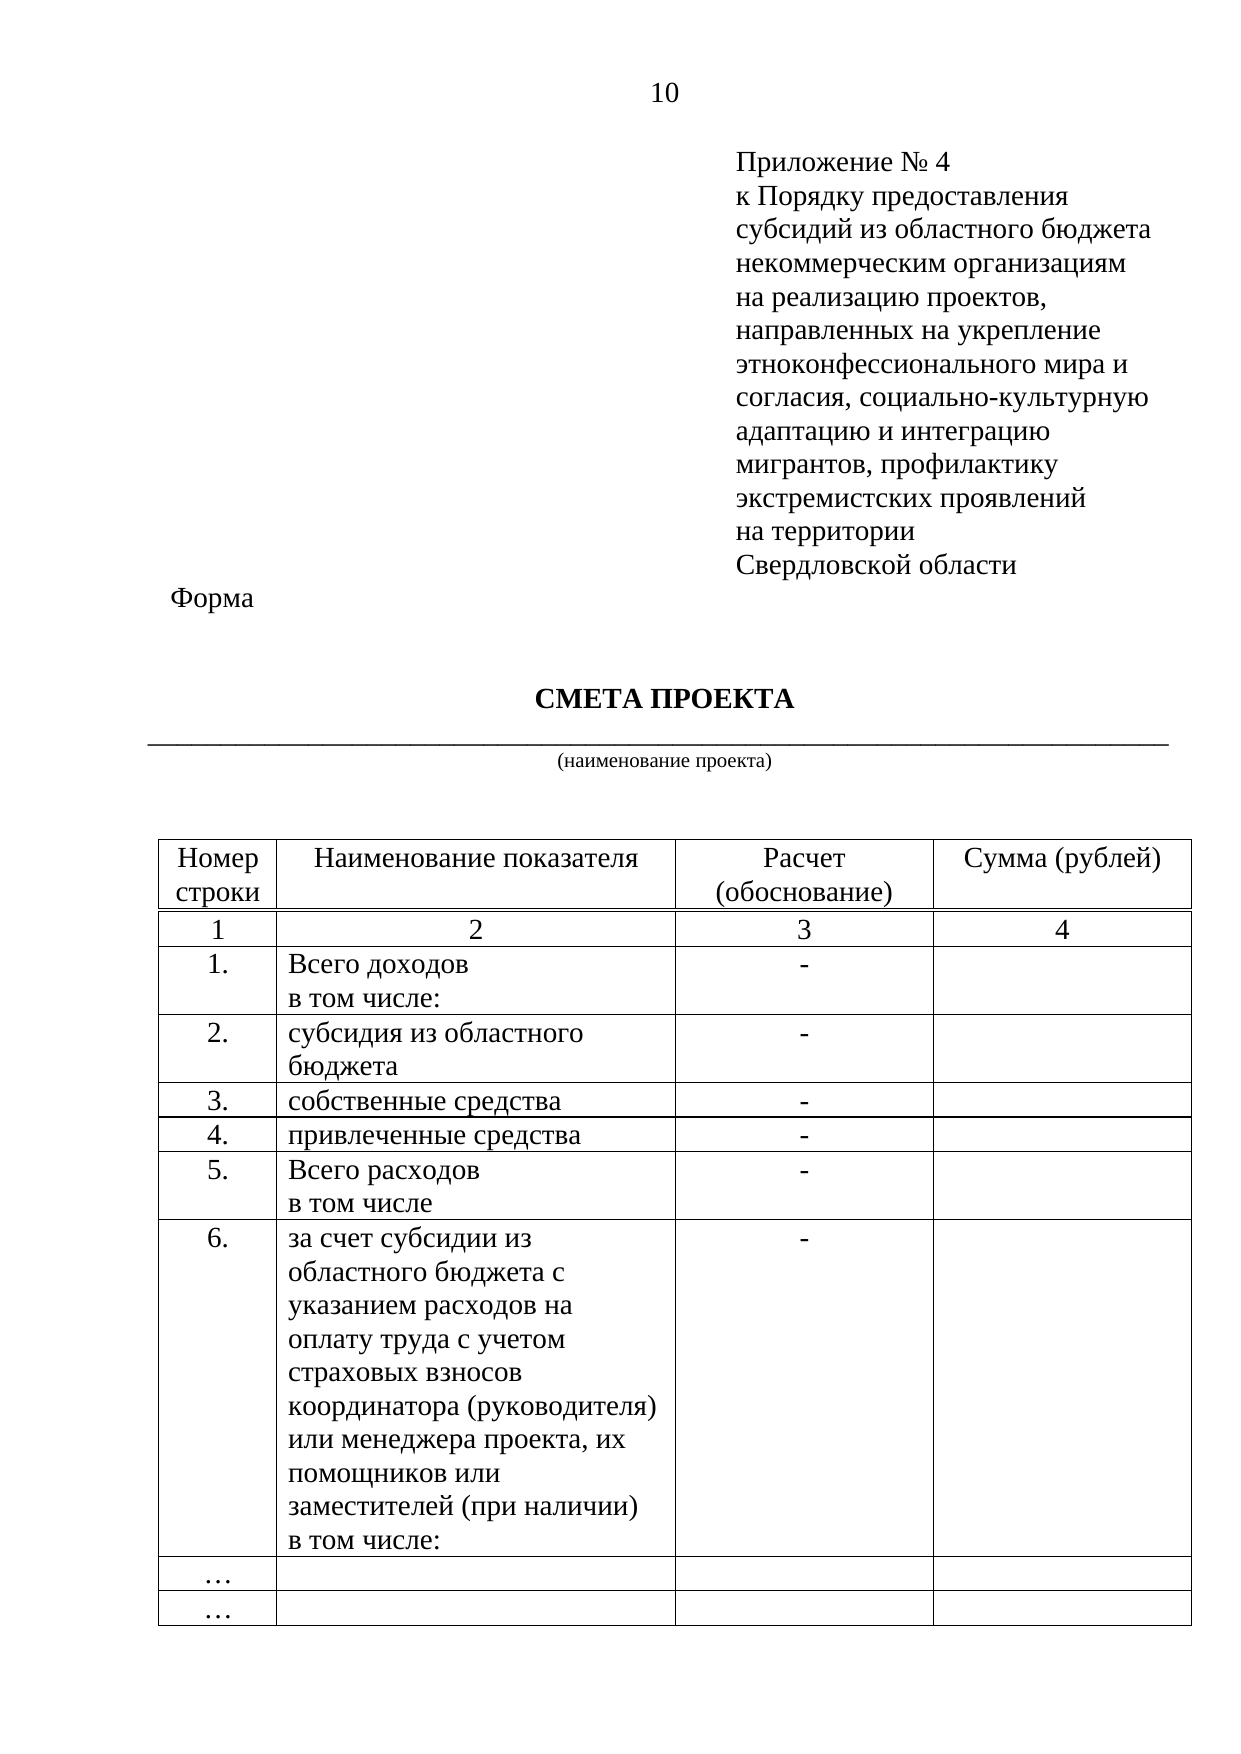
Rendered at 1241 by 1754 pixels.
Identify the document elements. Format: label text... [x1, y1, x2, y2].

table_cell 5. [159, 1152, 276, 1219]
table_header Расчет (обоснование) [676, 840, 933, 907]
table_cell [277, 1591, 675, 1625]
table_cell [934, 1152, 1191, 1219]
table_cell 4. [159, 1118, 276, 1151]
table_cell [676, 1557, 933, 1590]
table_cell [277, 1557, 675, 1590]
table_cell - [676, 1083, 933, 1116]
table_cell … [159, 1591, 276, 1625]
table_cell субсидия из областного бюджета [277, 1015, 675, 1082]
table_cell 3. [159, 1083, 276, 1116]
table_cell … [159, 1557, 276, 1590]
table_header Форма [159, 145, 734, 614]
table_cell [934, 1118, 1191, 1151]
table_header Номер строки [159, 840, 276, 907]
table_header 4 [934, 912, 1191, 946]
text (наименование проекта) [148, 748, 1181, 772]
table_cell - [676, 947, 933, 1014]
table_header 1 [159, 912, 276, 946]
table_cell [934, 1591, 1191, 1625]
table_cell [676, 1591, 933, 1625]
table_cell 2. [159, 1015, 276, 1082]
table_cell [934, 1083, 1191, 1116]
table_cell [934, 947, 1191, 1014]
table_header Наименование показателя [277, 840, 675, 907]
table_cell - [676, 1220, 933, 1556]
table_header Сумма (рублей) [934, 840, 1191, 907]
table_cell Всего доходов в том числе: [277, 947, 675, 1014]
table_cell собственные средства [277, 1083, 675, 1116]
text ______________________________________________________________________ [148, 715, 1181, 748]
table_cell - [676, 1152, 933, 1219]
table_cell - [676, 1118, 933, 1151]
table_cell [934, 1557, 1191, 1590]
table_cell [934, 1220, 1191, 1556]
text СМЕТА ПРОЕКТА [148, 681, 1181, 715]
table_cell [934, 1015, 1191, 1082]
table_cell 6. [159, 1220, 276, 1556]
table_cell привлеченные средства [277, 1118, 675, 1151]
table_header 2 [277, 912, 675, 946]
table_header Приложение № 4 к Порядку предоставления субсидий из областного бюджета некоммерческим организациям на реализацию проектов, направленных на укрепление этноконфессионального мира и согласия, социально-культурную адаптацию и интеграцию мигрантов, профилактику экстремистских проявлений на территории Свердловской области [734, 145, 1191, 614]
table_cell 1. [159, 947, 276, 1014]
table_cell - [676, 1015, 933, 1082]
table_cell за счет субсидии из областного бюджета с указанием расходов на оплату труда с учетом страховых взносов координатора (руководителя) или менеджера проекта, их помощников или заместителей (при наличии) в том числе: [277, 1220, 675, 1556]
table_cell Всего расходов в том числе [277, 1152, 675, 1219]
table_header 3 [676, 912, 933, 946]
